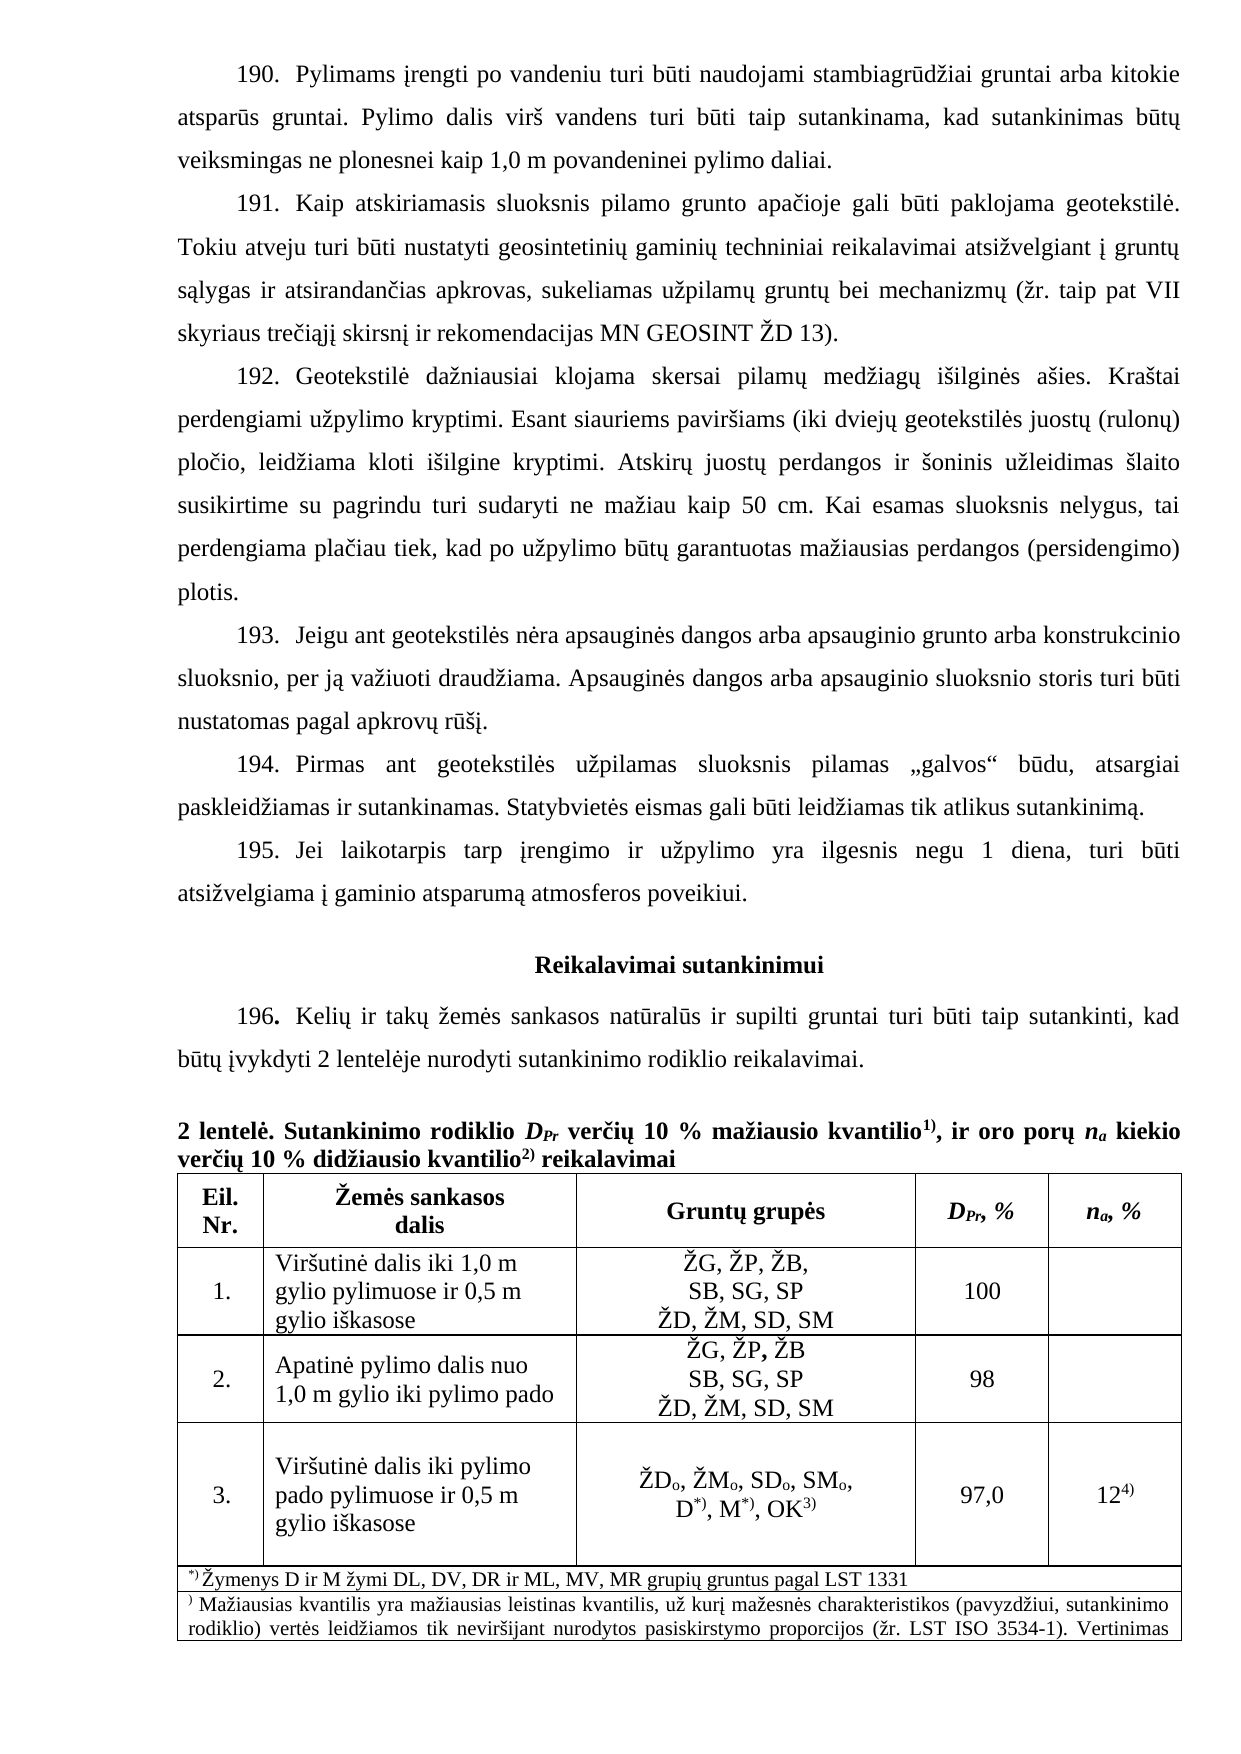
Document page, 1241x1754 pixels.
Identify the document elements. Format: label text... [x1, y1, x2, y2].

table_cell 124) [1049, 1423, 1181, 1565]
table_cell ŽG, ŽP, ŽB SB, SG, SP ŽD, ŽM, SD, SM [577, 1336, 915, 1422]
text 191. Kaip atskiriamasis sluoksnis pilamo grunto apačioje gali būti paklojama geotekstilė. Tokiu atveju turi būti nustatyti geosintetinių gaminių techniniai reikalavimai atsižvelgiant į gruntų sąlygas ir atsirandančias apkrovas, sukeliamas užpilamų gruntų bei mechanizmų (žr. taip pat VII skyriaus trečiąjį skirsnį ir rekomendacijas MN GEOSINT ŽD 13). [177, 188, 1181, 347]
table_cell 3. [178, 1423, 263, 1565]
text 195. Jei laikotarpis tarp įrengimo ir užpylimo yra ilgesnis negu 1 diena, turi būti atsižvelgiama į gaminio atsparumą atmosferos poveikiui. [177, 835, 1181, 907]
table_cell ) Mažiausias kvantilis yra mažiausias leistinas kvantilis, už kurį mažesnės charakteristikos (pavyzdžiui, sutankinimo rodiklio) vertės leidžiamos tik neviršijant nurodytos pasiskirstymo proporcijos (žr. LST ISO 3534-1). Vertinimas [178, 1592, 1181, 1640]
text Reikalavimai sutankinimui [177, 950, 1181, 979]
text 2 lentelė. Sutankinimo rodiklio DPr verčių 10 % mažiausio kvantilio1), ir oro porų na kiekio verčių 10 % didžiausio kvantilio2) reikalavimai [177, 1116, 1181, 1173]
table_cell 2. [178, 1336, 263, 1422]
text 190. Pylimams įrengti po vandeniu turi būti naudojami stambiagrūdžiai gruntai arba kitokie atsparūs gruntai. Pylimo dalis virš vandens turi būti taip sutankinama, kad sutankinimas būtų veiksmingas ne plonesnei kaip 1,0 m povandeninei pylimo daliai. [177, 59, 1181, 174]
table_cell [1049, 1248, 1181, 1334]
table_header Eil. Nr. [178, 1174, 263, 1247]
text 194. Pirmas ant geotekstilės užpilamas sluoksnis pilamas „galvos“ būdu, atsargiai paskleidžiamas ir sutankinamas. Statybvietės eismas gali būti leidžiamas tik atlikus sutankinimą. [177, 749, 1181, 821]
table_cell ŽDo, ŽMo, SDo, SMo, D*), M*), OK3) [577, 1423, 915, 1565]
table_header Žemės sankasos dalis [264, 1174, 576, 1247]
table_cell ŽG, ŽP, ŽB, SB, SG, SP ŽD, ŽM, SD, SM [577, 1248, 915, 1334]
text 193. Jeigu ant geotekstilės nėra apsauginės dangos arba apsauginio grunto arba konstrukcinio sluoksnio, per ją važiuoti draudžiama. Apsauginės dangos arba apsauginio sluoksnio storis turi būti nustatomas pagal apkrovų rūšį. [177, 620, 1181, 735]
table_header na, % [1049, 1174, 1181, 1247]
table_cell 97,0 [916, 1423, 1048, 1565]
table_cell Viršutinė dalis iki 1,0 m gylio pylimuose ir 0,5 m gylio iškasose [264, 1248, 576, 1334]
table_cell Apatinė pylimo dalis nuo 1,0 m gylio iki pylimo pado [264, 1336, 576, 1422]
text 192. Geotekstilė dažniausiai klojama skersai pilamų medžiagų išilginės ašies. Kraštai perdengiami užpylimo kryptimi. Esant siauriems paviršiams (iki dviejų geotekstilės juostų (rulonų) pločio, leidžiama kloti išilgine kryptimi. Atskirų juostų perdangos ir šoninis užleidimas šlaito susikirtime su pagrindu turi sudaryti ne mažiau kaip 50 cm. Kai esamas sluoksnis nelygus, tai perdengiama plačiau tiek, kad po užpylimo būtų garantuotas mažiausias perdangos (persidengimo) plotis. [177, 361, 1181, 605]
table_header Gruntų grupės [577, 1174, 915, 1247]
table_cell *) Žymenys D ir M žymi DL, DV, DR ir ML, MV, MR grupių gruntus pagal LST 1331 [178, 1567, 1181, 1591]
table_cell 1. [178, 1248, 263, 1334]
table_cell Viršutinė dalis iki pylimo pado pylimuose ir 0,5 m gylio iškasose [264, 1423, 576, 1565]
text 196. Kelių ir takų žemės sankasos natūralūs ir supilti gruntai turi būti taip sutankinti, kad būtų įvykdyti 2 lentelėje nurodyti sutankinimo rodiklio reikalavimai. [177, 1001, 1181, 1073]
table_header DPr, % [916, 1174, 1048, 1247]
table_cell [1049, 1336, 1181, 1422]
table_cell 100 [916, 1248, 1048, 1334]
table_cell 98 [916, 1336, 1048, 1422]
